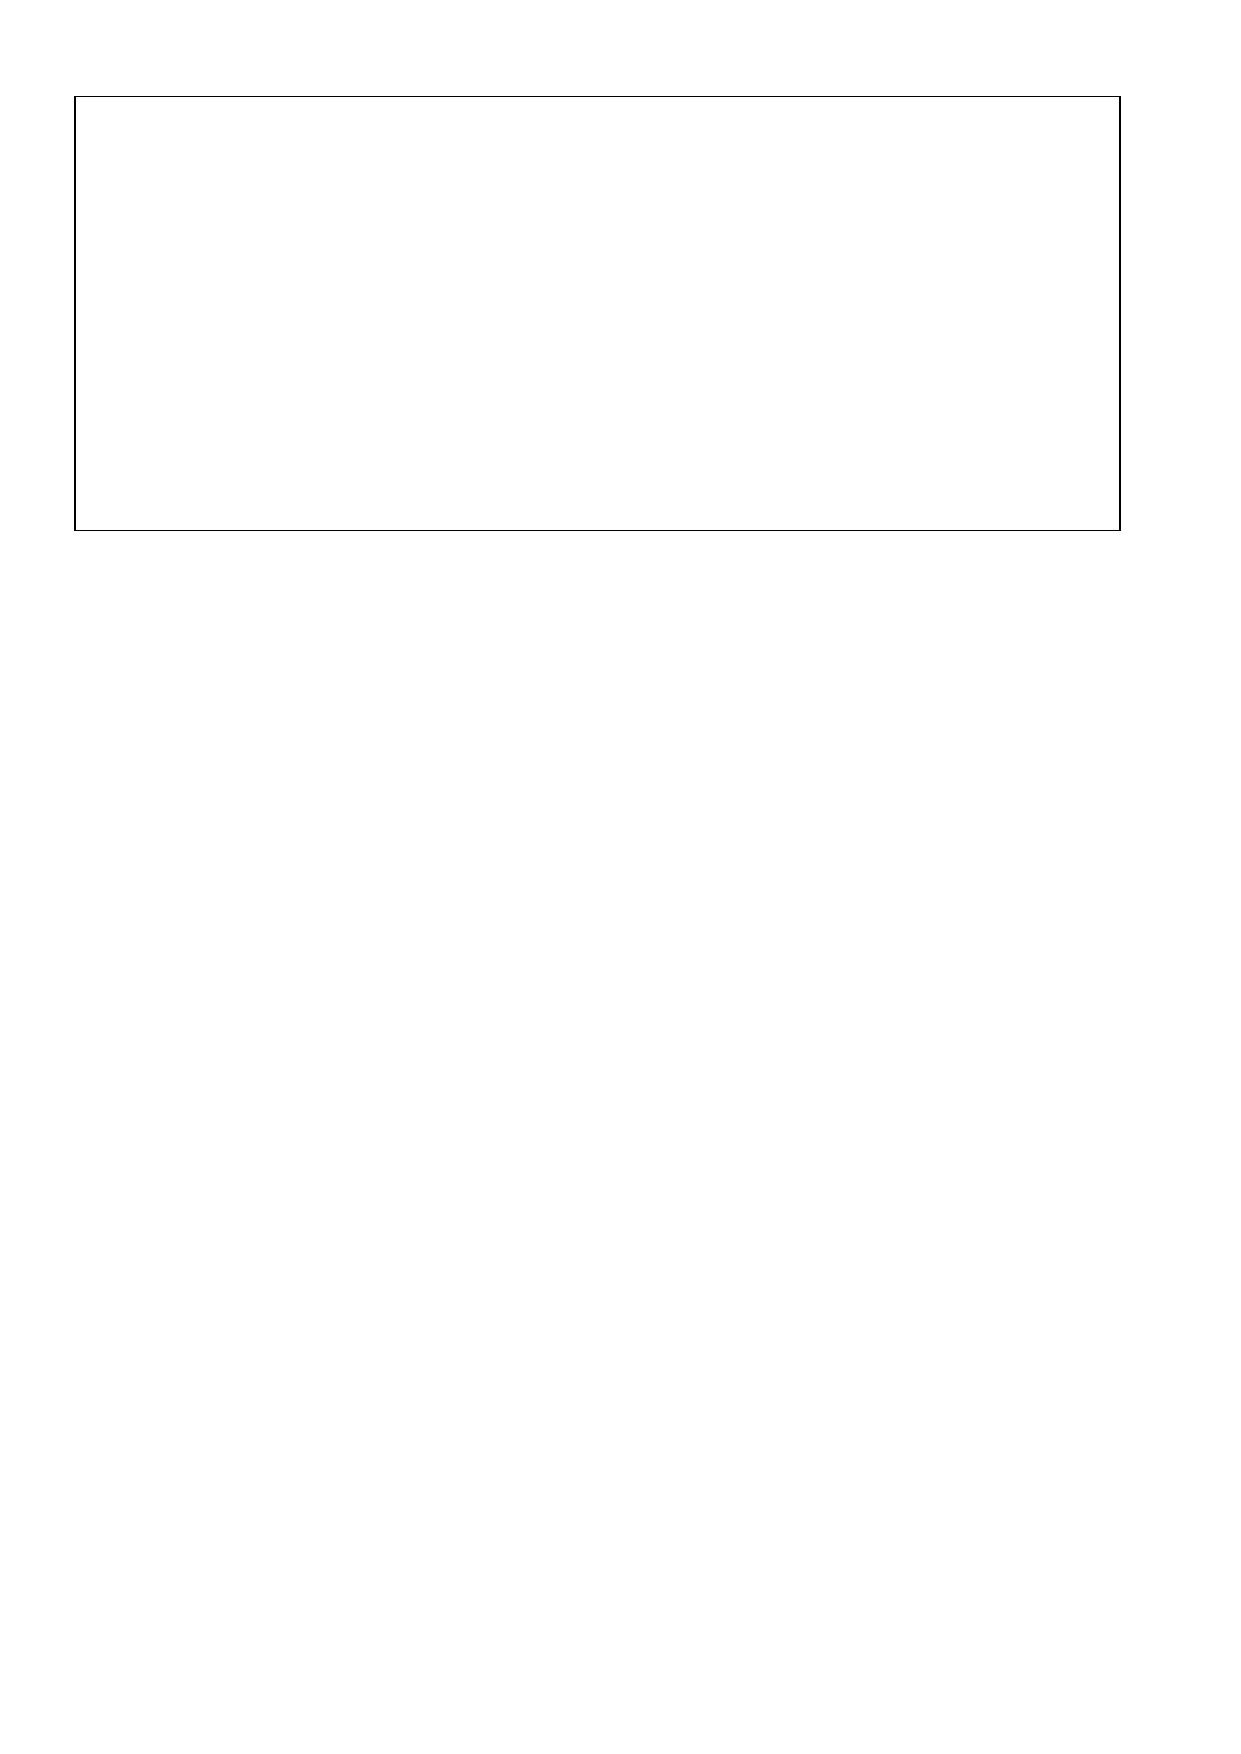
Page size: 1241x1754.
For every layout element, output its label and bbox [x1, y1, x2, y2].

table_cell [76, 97, 1119, 530]
